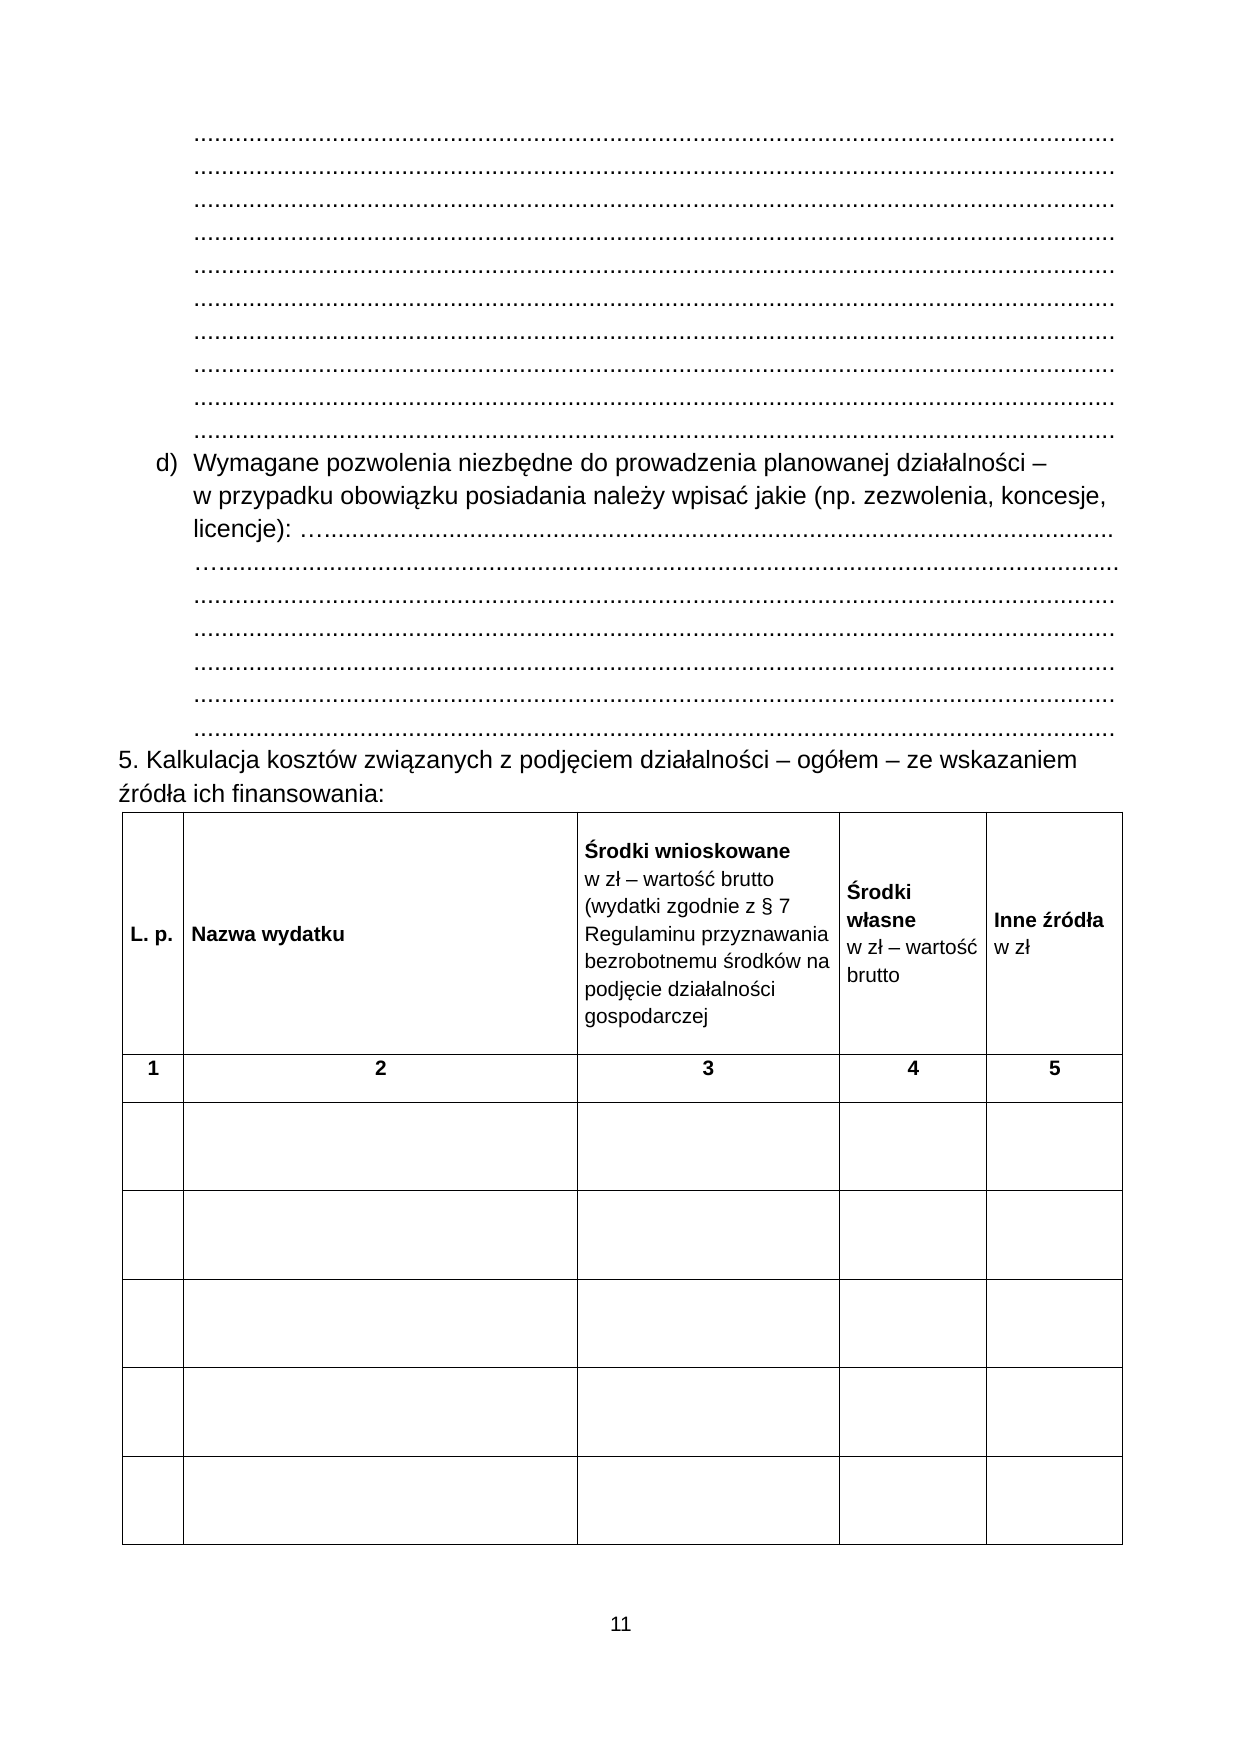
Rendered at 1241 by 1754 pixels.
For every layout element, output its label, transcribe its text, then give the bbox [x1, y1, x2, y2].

table_cell [184, 1457, 577, 1544]
table_cell [987, 1103, 1122, 1190]
table_cell [123, 1191, 183, 1279]
list Wymagane pozwolenia niezbędne do prowadzenia planowanej działalności – w przypadku obowiązku posiadania należy wpisać jakie (np. zezwolenia, koncesje, licencje): ….................................................................................................................. [156, 448, 1123, 543]
text 5. Kalkulacja kosztów związanych z podjęciem działalności – ogółem – ze wskazaniem źródła ich finansowania: [118, 746, 1123, 807]
table_cell [840, 1191, 986, 1279]
table_cell [578, 1368, 839, 1456]
table_cell [184, 1368, 577, 1456]
list …........................................................................................................................................................................................................................................................................................................................................................................................................................................................................................................................................................................................................................................................................................................................................................................................................................... [156, 547, 1123, 741]
table_cell [184, 1280, 577, 1367]
table_cell [123, 1103, 183, 1190]
table_cell [987, 1191, 1122, 1279]
table_cell 3 [578, 1055, 839, 1102]
table_cell 1 [123, 1055, 183, 1102]
table_header Środki wnioskowane w zł – wartość brutto (wydatki zgodnie z § 7 Regulaminu przyznawania bezrobotnemu środków na podjęcie działalności gospodarczej [578, 813, 839, 1054]
list .................................................................................................................................................................................................................................................................................................................................................................................................................................................................................................................................................................................................................................................................................................................................................................................................................................................................................................................................................................................................................................................................................................................................................................................................................................................................................................................................................................................. [156, 118, 1123, 444]
table_cell [840, 1103, 986, 1190]
table_cell 4 [840, 1055, 986, 1102]
table_cell [987, 1280, 1122, 1367]
table_cell [123, 1280, 183, 1367]
table_cell [840, 1368, 986, 1456]
table_header L. p. [123, 813, 183, 1054]
table_cell [123, 1457, 183, 1544]
table_cell [840, 1457, 986, 1544]
table_header Środki własne w zł – wartość brutto [840, 813, 986, 1054]
table_cell [578, 1457, 839, 1544]
table_cell [578, 1191, 839, 1279]
table_cell 5 [987, 1055, 1122, 1102]
table_cell [840, 1280, 986, 1367]
table_header Inne źródła w zł [987, 813, 1122, 1054]
table_cell [184, 1103, 577, 1190]
table_cell [987, 1457, 1122, 1544]
table_cell [987, 1368, 1122, 1456]
table_header Nazwa wydatku [184, 813, 577, 1054]
table_cell [578, 1280, 839, 1367]
table_cell [123, 1368, 183, 1456]
table_cell [578, 1103, 839, 1190]
table_cell 2 [184, 1055, 577, 1102]
table_cell [184, 1191, 577, 1279]
